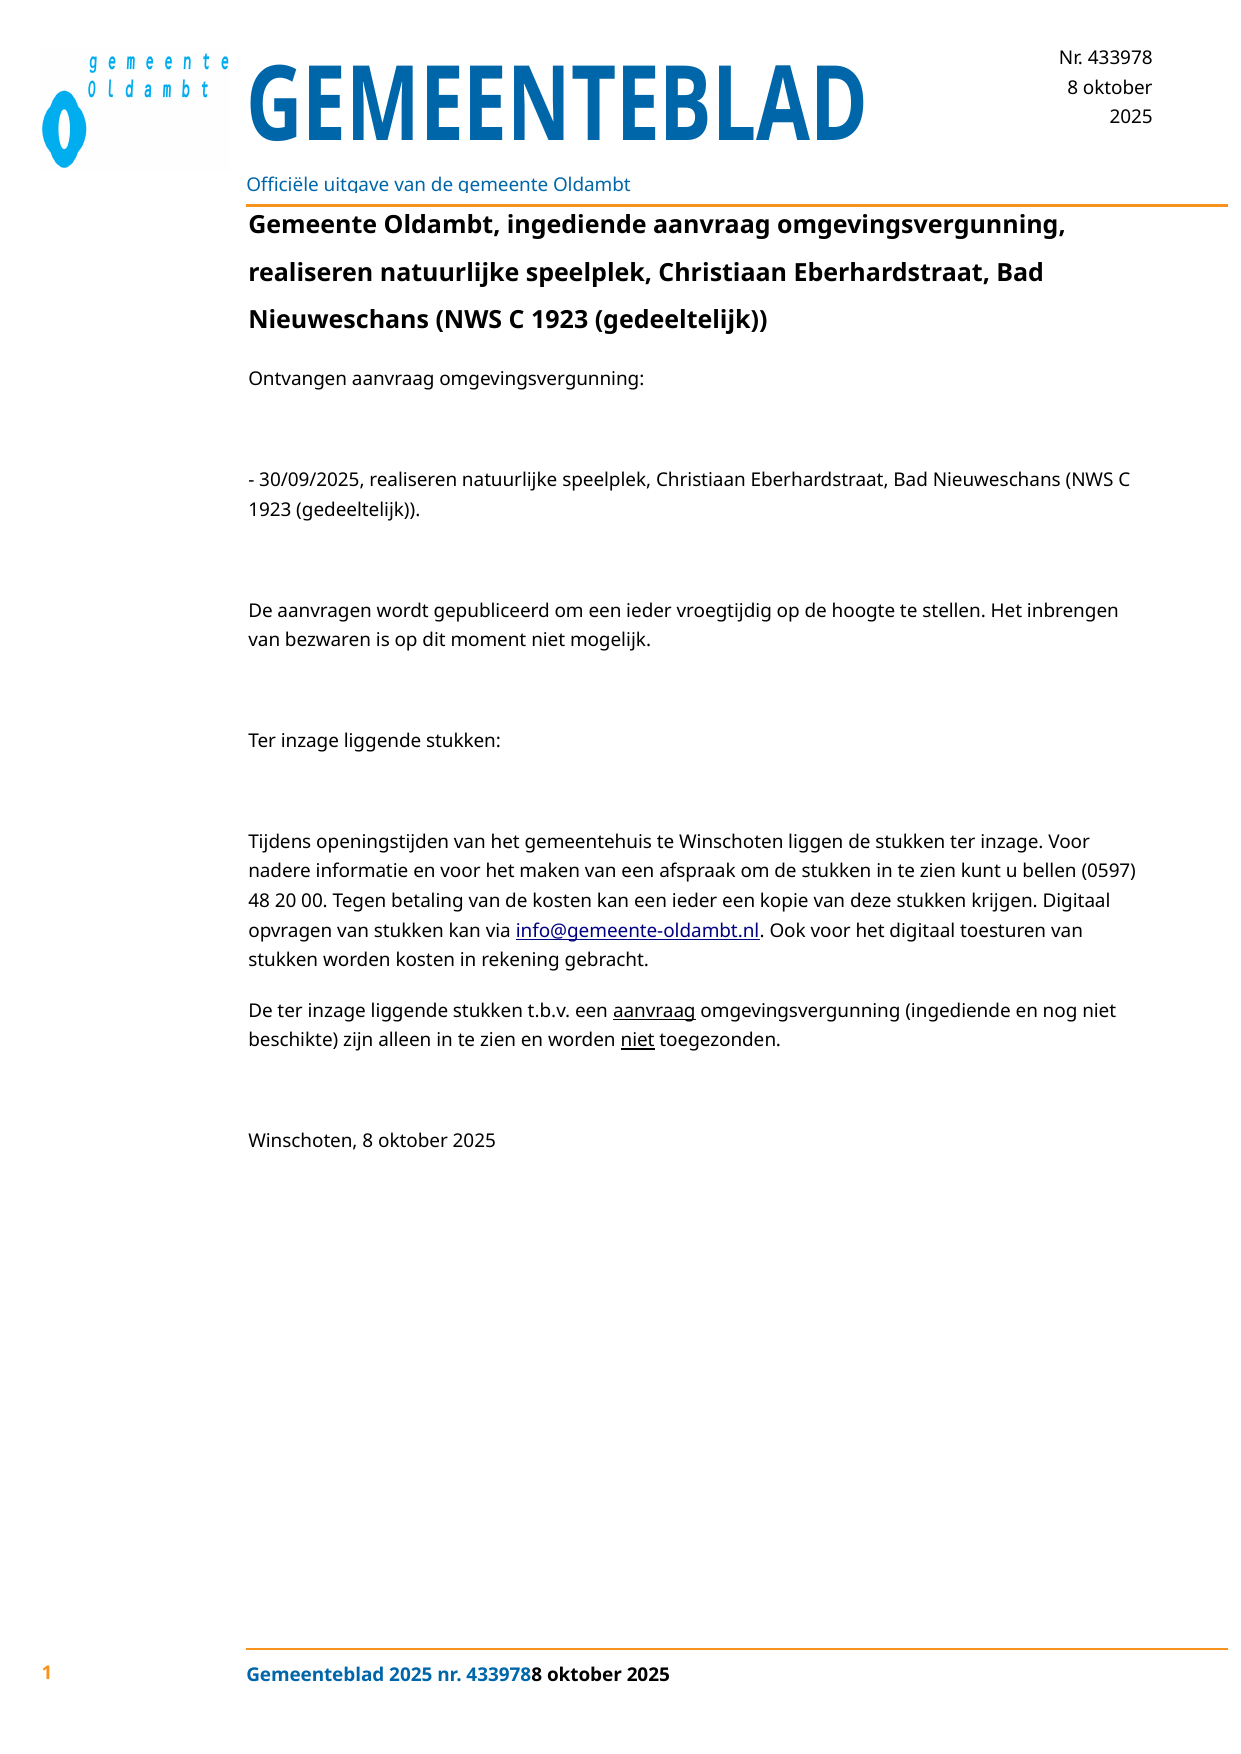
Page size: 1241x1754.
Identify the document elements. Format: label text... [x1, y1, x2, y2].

text De aanvragen wordt gepubliceerd om een ieder vroegtijdig op de hoogte te stellen. Het inbrengen van bezwaren is op dit moment niet mogelijk. [248, 597, 1152, 652]
text Ontvangen aanvraag omgevingsvergunning: [248, 366, 1152, 391]
text Tijdens openingstijden van het gemeentehuis te Winschoten liggen de stukken ter inzage. Voor nadere informatie en voor het maken van een afspraak om de stukken in te zien kunt u bellen (0597) 48 20 00. Tegen betaling van de kosten kan een ieder een kopie van deze stukken krijgen. Digitaal opvragen van stukken kan via info@gemeente-oldambt.nl. Ook voor het digitaal toesturen van stukken worden kosten in rekening gebracht. [248, 828, 1152, 972]
text Ter inzage liggende stukken: [248, 727, 1152, 753]
text Gemeente Oldambt, ingediende aanvraag omgevingsvergunning, realiseren natuurlijke speelplek, Christiaan Eberhardstraat, Bad Nieuweschans (NWS C 1923 (gedeeltelijk)) [248, 207, 1152, 336]
text - 30/09/2025, realiseren natuurlijke speelplek, Christiaan Eberhardstraat, Bad Nieuweschans (NWS C 1923 (gedeeltelijk)). [248, 466, 1152, 522]
text De ter inzage liggende stukken t.b.v. een aanvraag omgevingsvergunning (ingediende en nog niet beschikte) zijn alleen in te zien en worden niet toegezonden. [248, 997, 1152, 1052]
text Winschoten, 8 oktober 2025 [248, 1127, 1152, 1153]
picture [41, 47, 231, 172]
